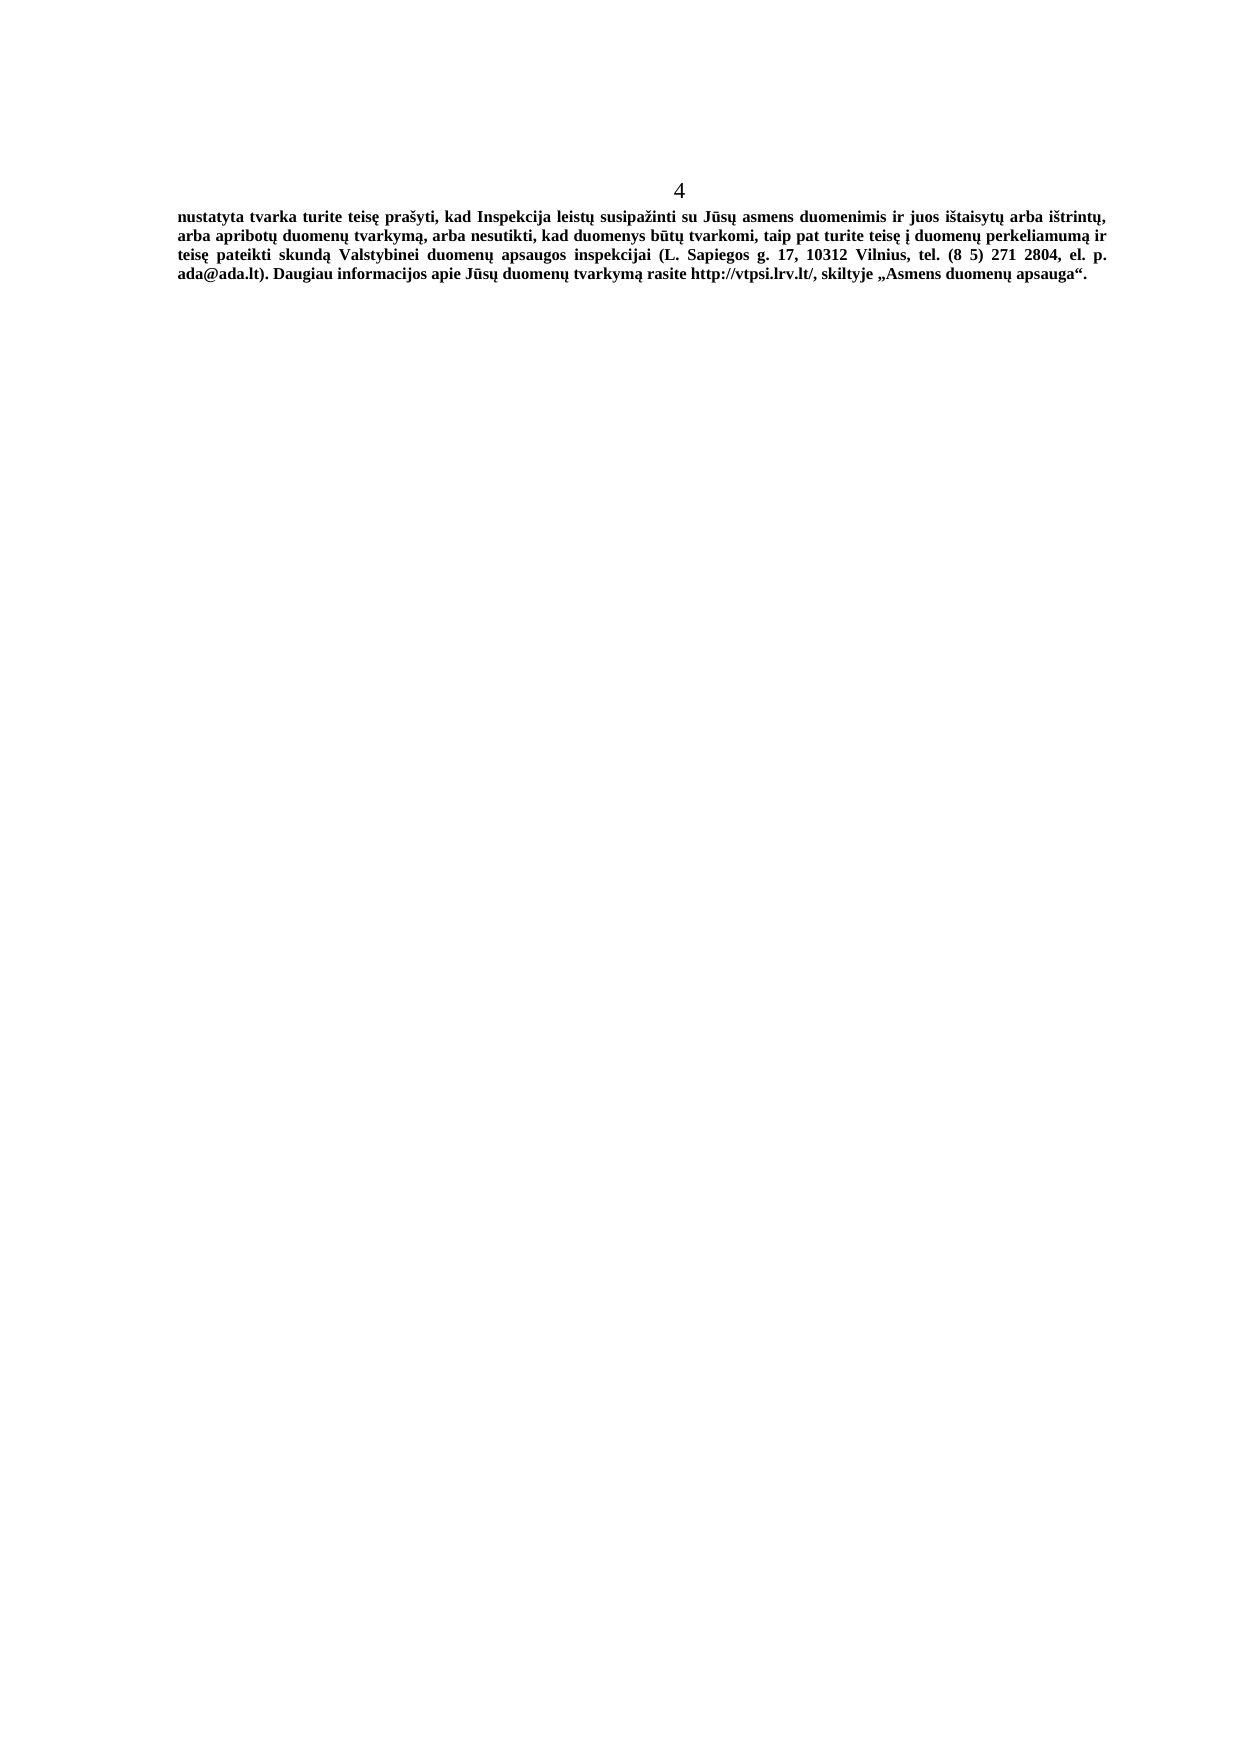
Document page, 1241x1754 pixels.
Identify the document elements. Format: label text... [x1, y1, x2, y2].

text nustatyta tvarka turite teisę prašyti, kad Inspekcija leistų susipažinti su Jūsų asmens duomenimis ir juos ištaisytų arba ištrintų, arba apribotų duomenų tvarkymą, arba nesutikti, kad duomenys būtų tvarkomi, taip pat turite teisę į duomenų perkeliamumą ir teisę pateikti skundą Valstybinei duomenų apsaugos inspekcijai (L. Sapiegos g. 17, 10312 Vilnius, tel. (8 5) 271 2804, el. p. ada@ada.lt). Daugiau informacijos apie Jūsų duomenų tvarkymą rasite http://vtpsi.lrv.lt/, skiltyje „Asmens duomenų apsauga“. [177, 207, 1107, 283]
